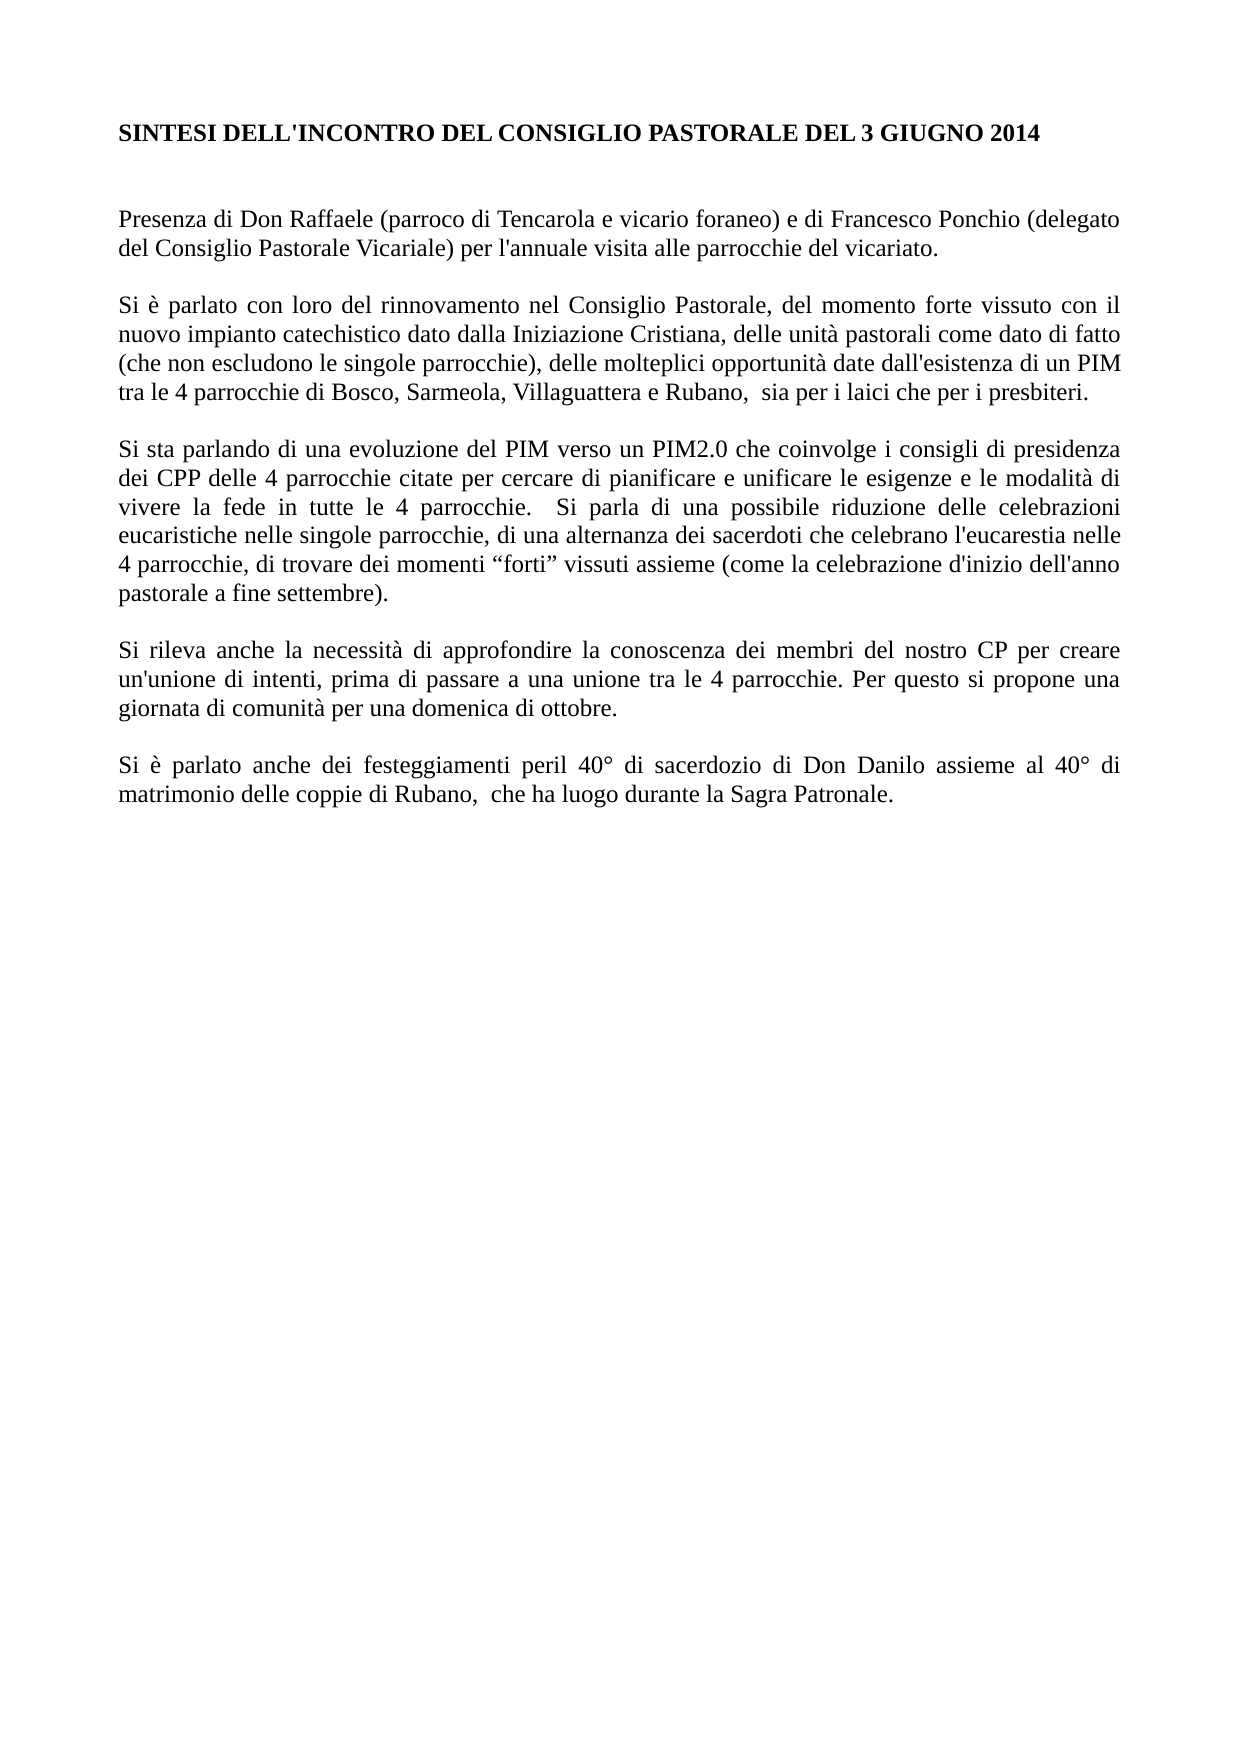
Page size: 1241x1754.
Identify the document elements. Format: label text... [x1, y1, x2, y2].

text Si è parlato con loro del rinnovamento nel Consiglio Pastorale, del momento forte vissuto con il nuovo impianto catechistico dato dalla Iniziazione Cristiana, delle unità pastorali come dato di fatto (che non escludono le singole parrocchie), delle molteplici opportunità date dall'esistenza di un PIM tra le 4 parrocchie di Bosco, Sarmeola, Villaguattera e Rubano, sia per i laici che per i presbiteri. [118, 291, 1122, 406]
text Si è parlato anche dei festeggiamenti peril 40° di sacerdozio di Don Danilo assieme al 40° di matrimonio delle coppie di Rubano, che ha luogo durante la Sagra Patronale. [118, 751, 1122, 808]
text Presenza di Don Raffaele (parroco di Tencarola e vicario foraneo) e di Francesco Ponchio (delegato del Consiglio Pastorale Vicariale) per l'annuale visita alle parrocchie del vicariato. [118, 204, 1122, 262]
text SINTESI DELL'INCONTRO DEL CONSIGLIO PASTORALE DEL 3 GIUGNO 2014 [118, 118, 1122, 147]
text Si sta parlando di una evoluzione del PIM verso un PIM2.0 che coinvolge i consigli di presidenza dei CPP delle 4 parrocchie citate per cercare di pianificare e unificare le esigenze e le modalità di vivere la fede in tutte le 4 parrocchie. Si parla di una possibile riduzione delle celebrazioni eucaristiche nelle singole parrocchie, di una alternanza dei sacerdoti che celebrano l'eucarestia nelle 4 parrocchie, di trovare dei momenti “forti” vissuti assieme (come la celebrazione d'inizio dell'anno pastorale a fine settembre). [118, 434, 1122, 607]
text Si rileva anche la necessità di approfondire la conoscenza dei membri del nostro CP per creare un'unione di intenti, prima di passare a una unione tra le 4 parrocchie. Per questo si propone una giornata di comunità per una domenica di ottobre. [118, 636, 1122, 722]
